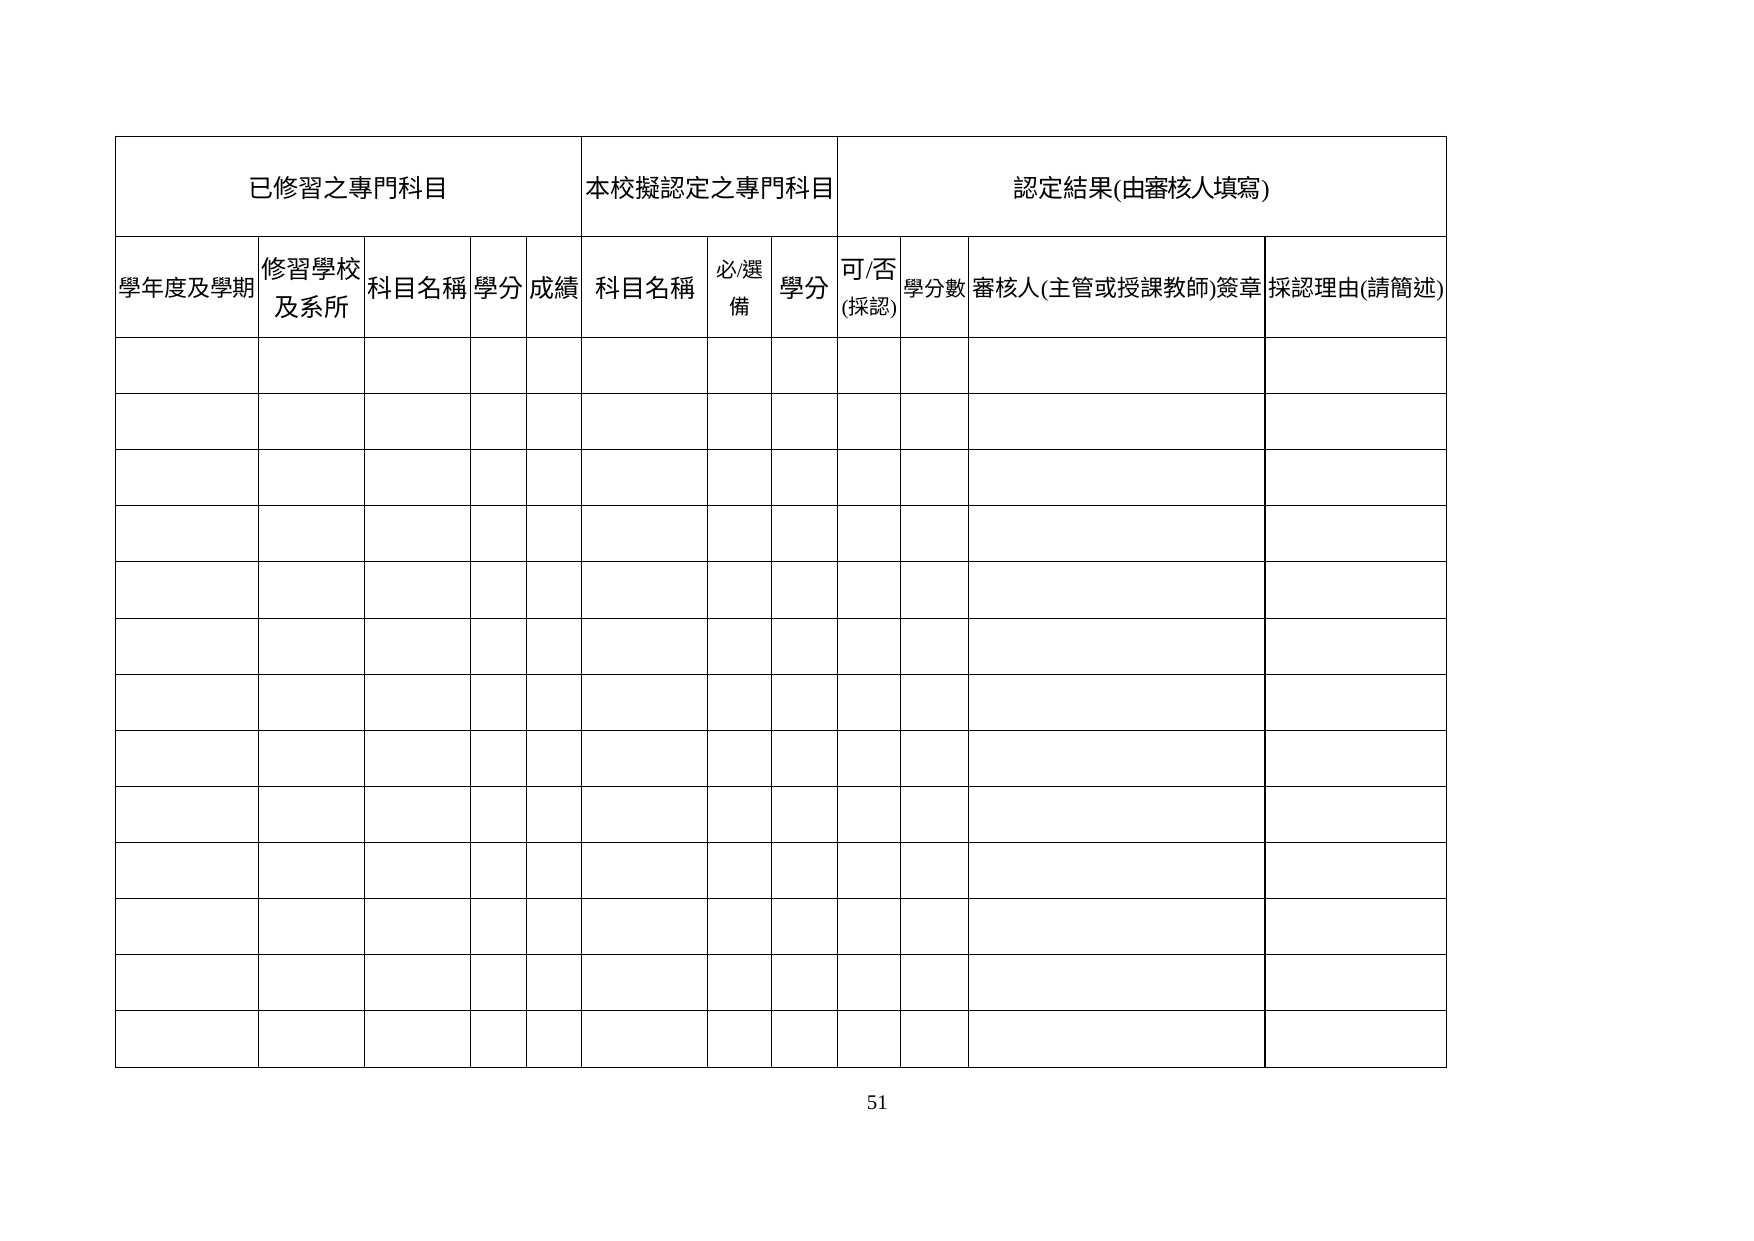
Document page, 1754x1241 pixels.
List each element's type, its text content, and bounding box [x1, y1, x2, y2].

table_cell [259, 899, 364, 954]
table_cell [471, 731, 526, 786]
table_cell [116, 787, 258, 842]
table_cell [259, 675, 364, 730]
table_cell [259, 506, 364, 561]
table_cell [582, 450, 707, 505]
table_cell [1266, 506, 1446, 561]
table_cell [582, 506, 707, 561]
table_cell 學分 [471, 237, 526, 337]
table_cell [838, 450, 900, 505]
table_cell [1266, 787, 1446, 842]
table_cell [527, 955, 581, 1010]
table_cell [471, 1011, 526, 1067]
table_cell [969, 899, 1264, 954]
table_cell [582, 787, 707, 842]
table_cell [838, 675, 900, 730]
table_cell [969, 787, 1264, 842]
table_cell [838, 731, 900, 786]
table_cell [471, 899, 526, 954]
table_cell [969, 955, 1264, 1010]
table_cell [582, 338, 707, 393]
table_cell [708, 731, 771, 786]
table_cell [708, 338, 771, 393]
table_cell [365, 787, 470, 842]
table_cell [772, 1011, 837, 1067]
table_cell [1266, 562, 1446, 617]
table_cell [527, 394, 581, 449]
table_cell 科目名稱 [365, 237, 470, 337]
table_cell [471, 450, 526, 505]
table_cell [969, 1011, 1264, 1067]
table_cell [527, 1011, 581, 1067]
table_cell [527, 787, 581, 842]
table_cell [582, 675, 707, 730]
table_cell [772, 619, 837, 673]
table_cell [772, 675, 837, 730]
table_cell [838, 787, 900, 842]
table_cell 可/否 (採認) [838, 237, 900, 337]
table_cell [259, 955, 364, 1010]
table_cell [1266, 955, 1446, 1010]
table_cell [901, 899, 968, 954]
table_cell [259, 450, 364, 505]
table_cell [708, 899, 771, 954]
table_cell [116, 562, 258, 617]
table_cell [969, 450, 1264, 505]
table_cell 採認理由(請簡述) [1266, 237, 1446, 337]
table_cell [901, 394, 968, 449]
table_cell [969, 619, 1264, 673]
table_cell [259, 731, 364, 786]
table_cell [708, 450, 771, 505]
table_cell [116, 506, 258, 561]
table_cell [365, 450, 470, 505]
table_cell [772, 394, 837, 449]
table_cell [116, 843, 258, 898]
table_cell [1266, 899, 1446, 954]
table_cell [708, 675, 771, 730]
table_cell [901, 787, 968, 842]
table_cell [365, 955, 470, 1010]
table_cell [772, 843, 837, 898]
table_cell [838, 899, 900, 954]
table_cell [259, 394, 364, 449]
table_cell [582, 843, 707, 898]
table_cell [838, 562, 900, 617]
table_cell [582, 731, 707, 786]
table_cell [116, 450, 258, 505]
table_cell [259, 787, 364, 842]
table_cell [527, 338, 581, 393]
table_cell [259, 338, 364, 393]
table_cell [969, 562, 1264, 617]
table_cell [901, 619, 968, 673]
table_cell 學分 [772, 237, 837, 337]
table_cell [969, 731, 1264, 786]
table_cell [969, 394, 1264, 449]
table_cell [708, 562, 771, 617]
table_cell [901, 1011, 968, 1067]
table_cell [471, 619, 526, 673]
table_cell [1266, 731, 1446, 786]
table_cell 學分數 [901, 237, 968, 337]
table_cell [772, 338, 837, 393]
table_cell [116, 899, 258, 954]
table_cell [708, 1011, 771, 1067]
table_cell [969, 338, 1264, 393]
table_cell [365, 899, 470, 954]
table_cell [471, 562, 526, 617]
table_cell [1266, 619, 1446, 673]
table_cell [259, 1011, 364, 1067]
table_cell [708, 787, 771, 842]
table_header 認定結果(由審核人填寫) [838, 137, 1446, 236]
table_cell [527, 506, 581, 561]
table_cell [582, 899, 707, 954]
table_cell [527, 450, 581, 505]
table_cell [1266, 338, 1446, 393]
table_cell 修習學校 及系所 [259, 237, 364, 337]
table_cell [1266, 1011, 1446, 1067]
table_cell [582, 955, 707, 1010]
table_cell [772, 450, 837, 505]
table_cell [116, 675, 258, 730]
table_cell [471, 787, 526, 842]
table_cell [708, 619, 771, 673]
table_cell [582, 394, 707, 449]
table_cell [772, 787, 837, 842]
table_cell [527, 619, 581, 673]
table_cell [527, 899, 581, 954]
table_cell [365, 675, 470, 730]
table_cell [527, 675, 581, 730]
table_cell [365, 506, 470, 561]
table_cell [1266, 675, 1446, 730]
table_cell [838, 394, 900, 449]
table_cell [259, 562, 364, 617]
table_cell [838, 619, 900, 673]
table_cell [116, 1011, 258, 1067]
table_cell [582, 1011, 707, 1067]
table_cell [838, 338, 900, 393]
table_cell [901, 843, 968, 898]
table_cell 審核人(主管或授課教師)簽章 [969, 237, 1264, 337]
table_cell [969, 675, 1264, 730]
table_cell [838, 506, 900, 561]
table_cell 成績 [527, 237, 581, 337]
table_cell [471, 506, 526, 561]
table_cell [471, 394, 526, 449]
table_cell [259, 843, 364, 898]
table_cell [471, 338, 526, 393]
table_cell [471, 675, 526, 730]
table_cell [259, 619, 364, 673]
table_cell [708, 843, 771, 898]
table_cell [901, 675, 968, 730]
table_cell [969, 506, 1264, 561]
table_cell [772, 731, 837, 786]
table_cell [901, 338, 968, 393]
table_cell [708, 394, 771, 449]
table_cell 科目名稱 [582, 237, 707, 337]
table_cell [901, 450, 968, 505]
table_cell [527, 843, 581, 898]
table_cell [1266, 843, 1446, 898]
table_cell [772, 506, 837, 561]
table_cell [708, 955, 771, 1010]
table_cell [582, 562, 707, 617]
table_cell [901, 731, 968, 786]
table_cell [772, 899, 837, 954]
table_header 本校擬認定之專門科目 [582, 137, 837, 236]
table_cell [365, 394, 470, 449]
table_cell [838, 843, 900, 898]
table_cell [901, 562, 968, 617]
table_cell [1266, 394, 1446, 449]
table_cell [901, 506, 968, 561]
table_cell 必/選 備 [708, 237, 771, 337]
table_cell [365, 619, 470, 673]
table_cell [365, 1011, 470, 1067]
table_cell [1266, 450, 1446, 505]
table_cell [838, 1011, 900, 1067]
table_cell [527, 731, 581, 786]
table_cell [116, 955, 258, 1010]
table_header 已修習之專門科目 [116, 137, 581, 236]
table_cell [365, 338, 470, 393]
table_cell [969, 843, 1264, 898]
table_cell [365, 731, 470, 786]
table_cell [116, 619, 258, 673]
table_cell [582, 619, 707, 673]
table_cell [116, 338, 258, 393]
table_cell [116, 394, 258, 449]
table_cell [471, 843, 526, 898]
table_cell [365, 562, 470, 617]
table_cell [838, 955, 900, 1010]
table_cell [527, 562, 581, 617]
table_cell [901, 955, 968, 1010]
table_cell [116, 731, 258, 786]
table_cell [772, 562, 837, 617]
table_cell [471, 955, 526, 1010]
table_cell 學年度及學期 [116, 237, 258, 337]
table_cell [772, 955, 837, 1010]
table_cell [708, 506, 771, 561]
table_cell [365, 843, 470, 898]
